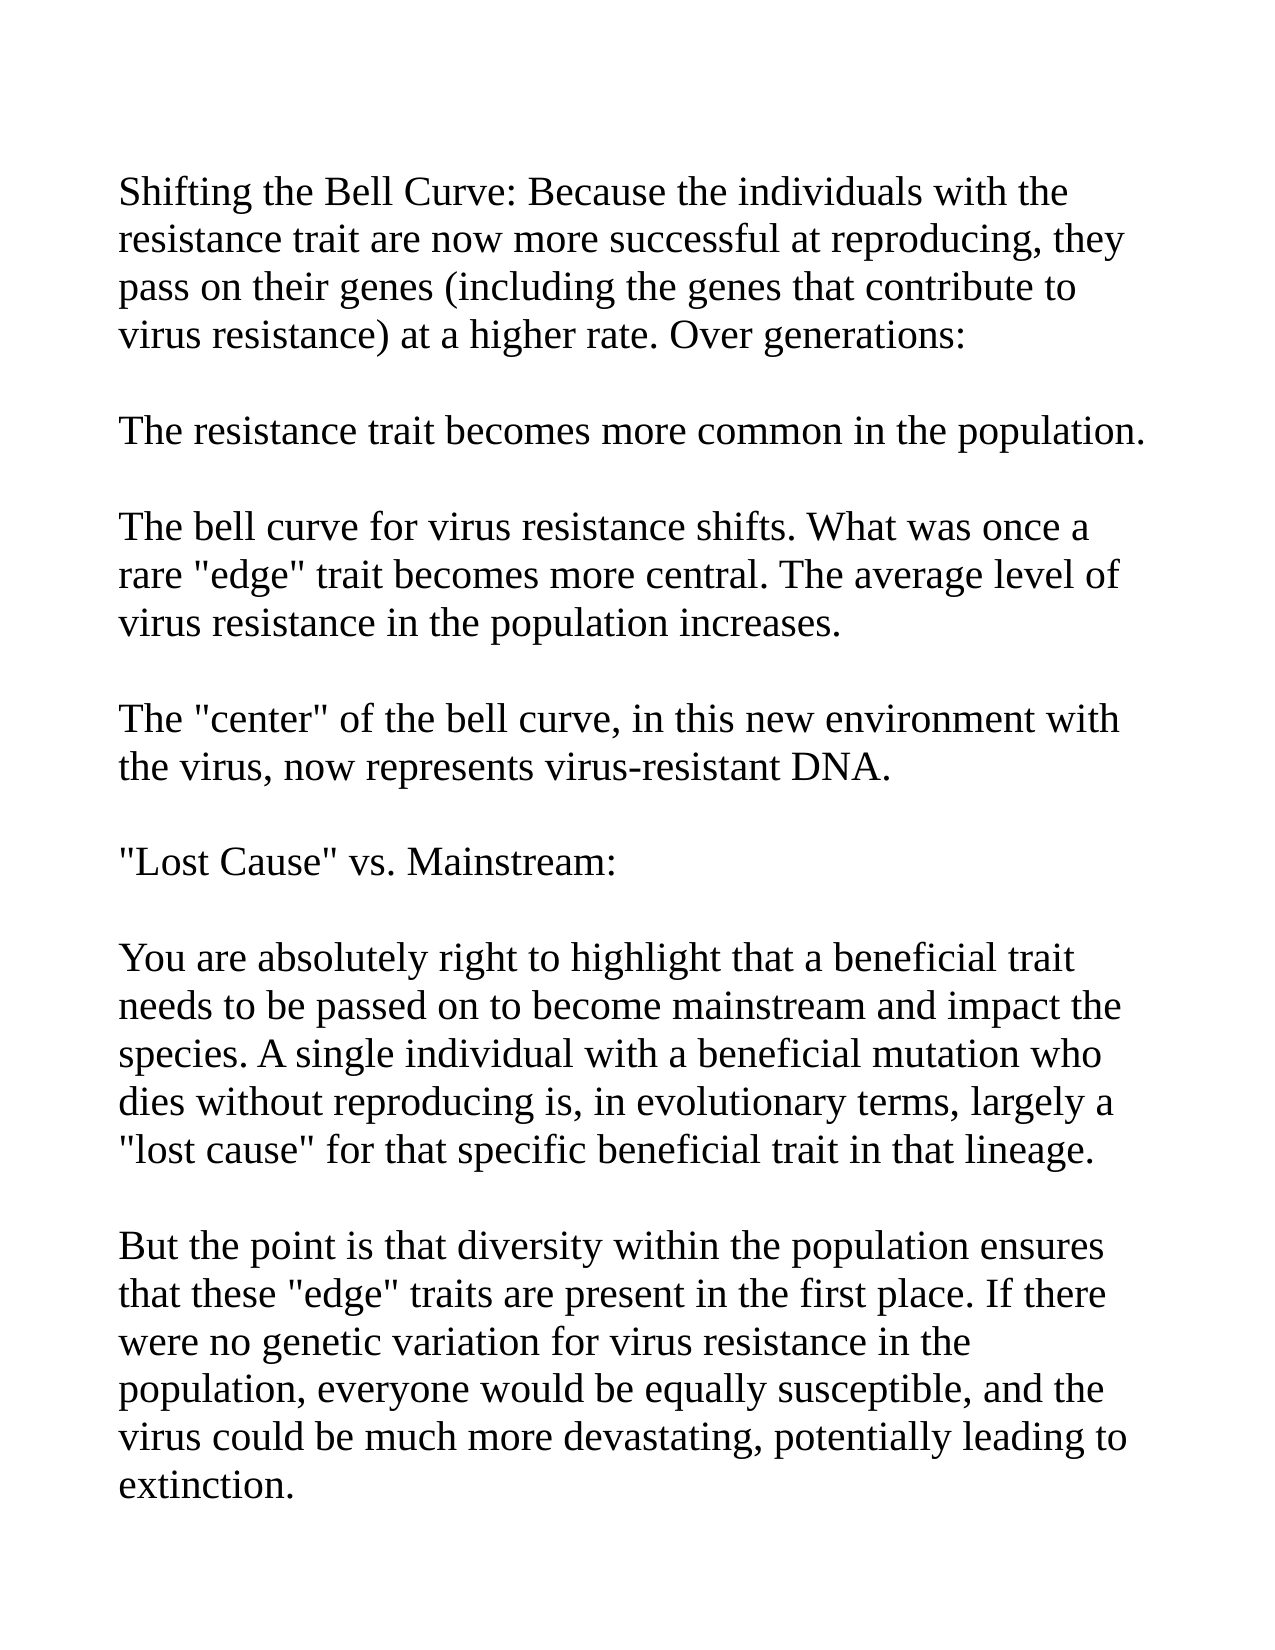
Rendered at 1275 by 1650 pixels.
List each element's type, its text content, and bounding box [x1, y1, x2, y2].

text "Lost Cause" vs. Mainstream: [118, 837, 1157, 885]
text The bell curve for virus resistance shifts. What was once a rare "edge" trait becomes more central. The average level of virus resistance in the population increases. [118, 501, 1157, 645]
text You are absolutely right to highlight that a beneficial trait needs to be passed on to become mainstream and impact the species. A single individual with a beneficial mutation who dies without reproducing is, in evolutionary terms, largely a "lost cause" for that specific beneficial trait in that lineage. [118, 933, 1157, 1172]
text The resistance trait becomes more common in the population. [118, 406, 1157, 453]
text The "center" of the bell curve, in this new environment with the virus, now represents virus-resistant DNA. [118, 693, 1157, 789]
text Shifting the Bell Curve: Because the individuals with the resistance trait are now more successful at reproducing, they pass on their genes (including the genes that contribute to virus resistance) at a higher rate. Over generations: [118, 166, 1157, 358]
text But the point is that diversity within the population ensures that these "edge" traits are present in the first place. If there were no genetic variation for virus resistance in the population, everyone would be equally susceptible, and the virus could be much more devastating, potentially leading to extinction. [118, 1220, 1157, 1508]
